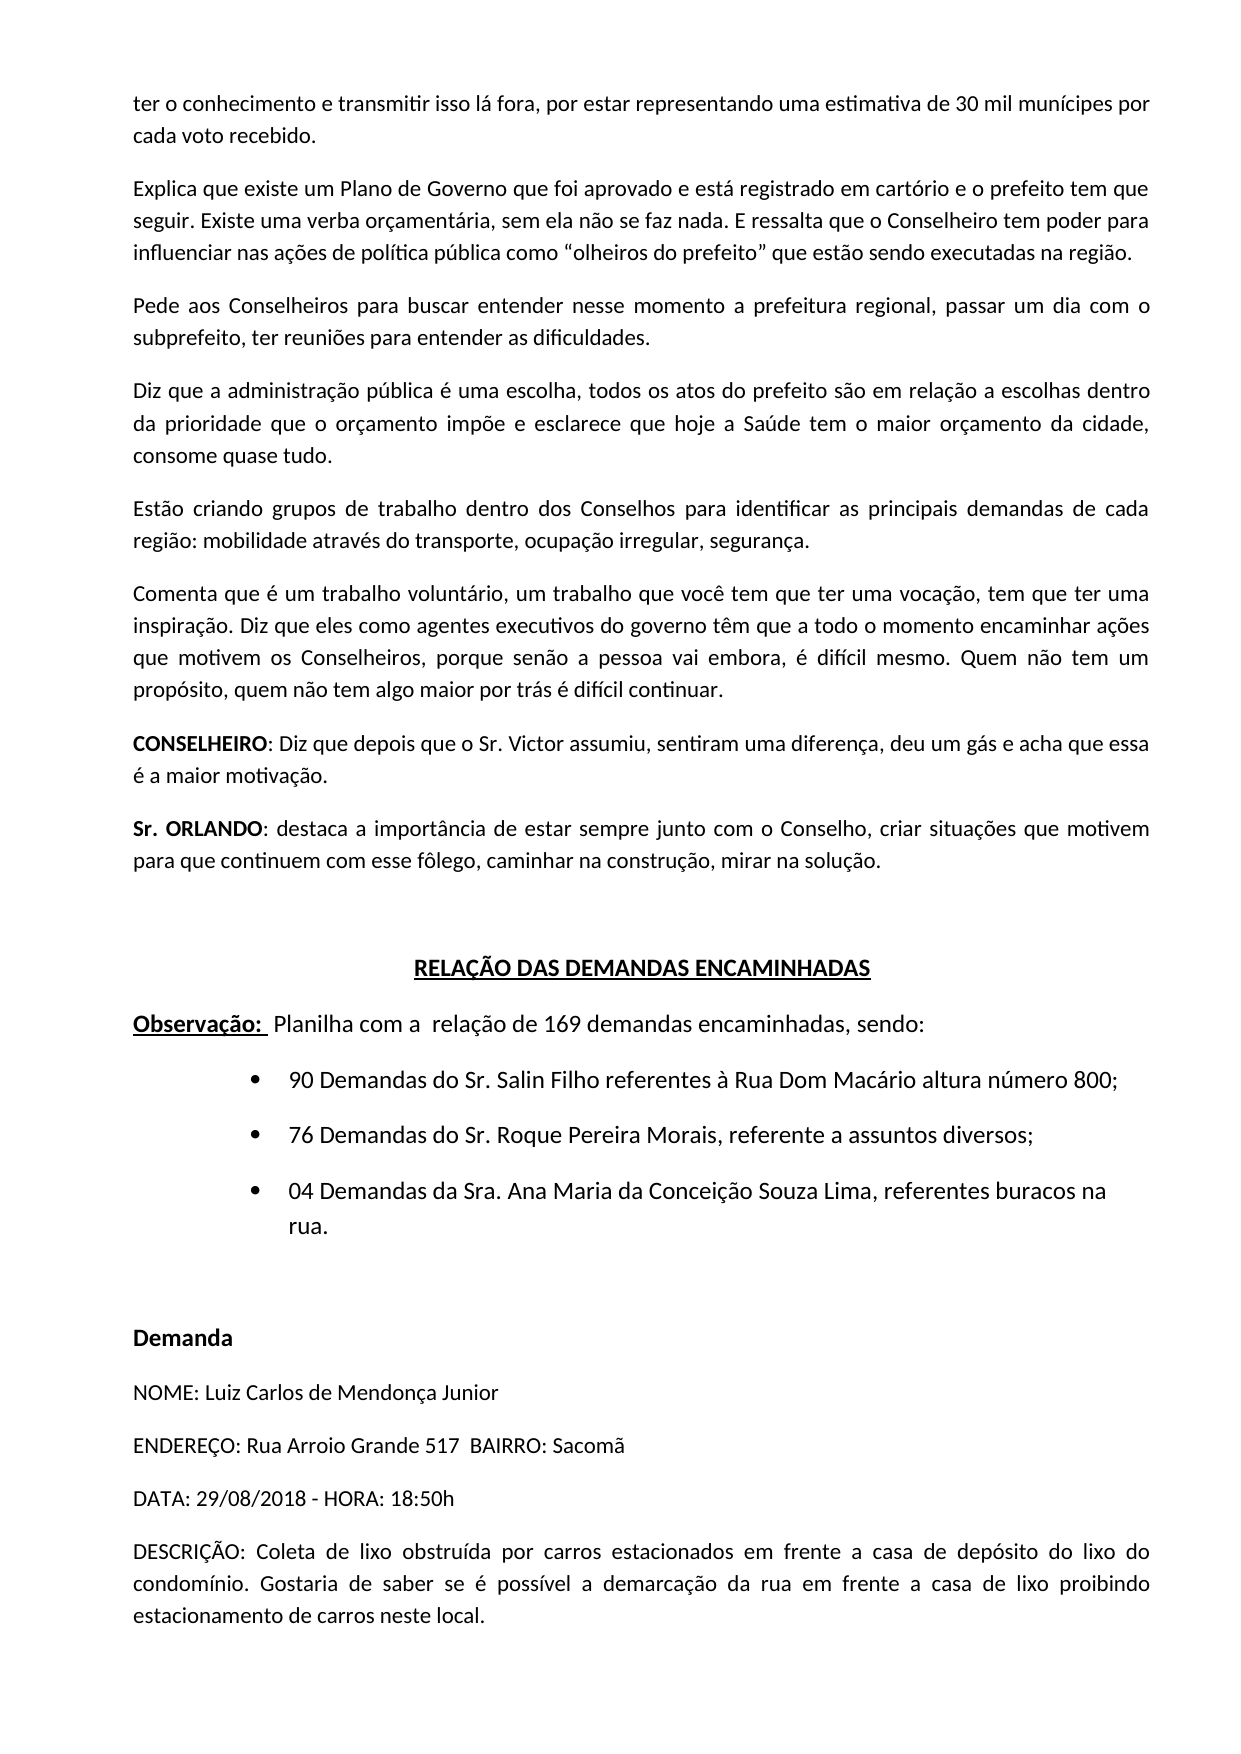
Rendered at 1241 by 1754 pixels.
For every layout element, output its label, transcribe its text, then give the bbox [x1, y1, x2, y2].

text ENDEREÇO: Rua Arroio Grande 517 BAIRRO: Sacomã [133, 1431, 1152, 1459]
text Diz que a administração pública é uma escolha, todos os atos do prefeito são em relação a escolhas dentro da prioridade que o orçamento impõe e esclarece que hoje a Saúde tem o maior orçamento da cidade, consome quase tudo. [133, 376, 1152, 469]
list 90 Demandas do Sr. Salin Filho referentes à Rua Dom Macário altura número 800; [251, 1064, 1152, 1094]
text RELAÇÃO DAS DEMANDAS ENCAMINHADAS [133, 952, 1152, 983]
text CONSELHEIRO: Diz que depois que o Sr. Victor assumiu, sentiram uma diferença, deu um gás e acha que essa é a maior motivação. [133, 729, 1152, 789]
text DATA: 29/08/2018 - HORA: 18:50h [133, 1484, 1152, 1512]
text DESCRIÇÃO: Coleta de lixo obstruída por carros estacionados em frente a casa de depósito do lixo do condomínio. Gostaria de saber se é possível a demarcação da rua em frente a casa de lixo proibindo estacionamento de carros neste local. [133, 1537, 1152, 1629]
list 04 Demandas da Sra. Ana Maria da Conceição Souza Lima, referentes buracos na rua. [251, 1175, 1152, 1241]
text Observação: Planilha com a relação de 169 demandas encaminhadas, sendo: [133, 1008, 1152, 1038]
text Pede aos Conselheiros para buscar entender nesse momento a prefeitura regional, passar um dia com o subprefeito, ter reuniões para entender as dificuldades. [133, 291, 1152, 351]
text Demanda [133, 1322, 1152, 1353]
text NOME: Luiz Carlos de Mendonça Junior [133, 1378, 1152, 1406]
text Comenta que é um trabalho voluntário, um trabalho que você tem que ter uma vocação, tem que ter uma inspiração. Diz que eles como agentes executivos do governo têm que a todo o momento encaminhar ações que motivem os Conselheiros, porque senão a pessoa vai embora, é difícil mesmo. Quem não tem um propósito, quem não tem algo maior por trás é difícil continuar. [133, 579, 1152, 704]
list 76 Demandas do Sr. Roque Pereira Morais, referente a assuntos diversos; [251, 1119, 1152, 1150]
text Estão criando grupos de trabalho dentro dos Conselhos para identificar as principais demandas de cada região: mobilidade através do transporte, ocupação irregular, segurança. [133, 494, 1152, 554]
text Explica que existe um Plano de Governo que foi aprovado e está registrado em cartório e o prefeito tem que seguir. Existe uma verba orçamentária, sem ela não se faz nada. E ressalta que o Conselheiro tem poder para influenciar nas ações de política pública como “olheiros do prefeito” que estão sendo executadas na região. [133, 174, 1152, 266]
text Sr. ORLANDO: destaca a importância de estar sempre junto com o Conselho, criar situações que motivem para que continuem com esse fôlego, caminhar na construção, mirar na solução. [133, 814, 1152, 874]
text ter o conhecimento e transmitir isso lá fora, por estar representando uma estimativa de 30 mil munícipes por cada voto recebido. [133, 89, 1152, 149]
